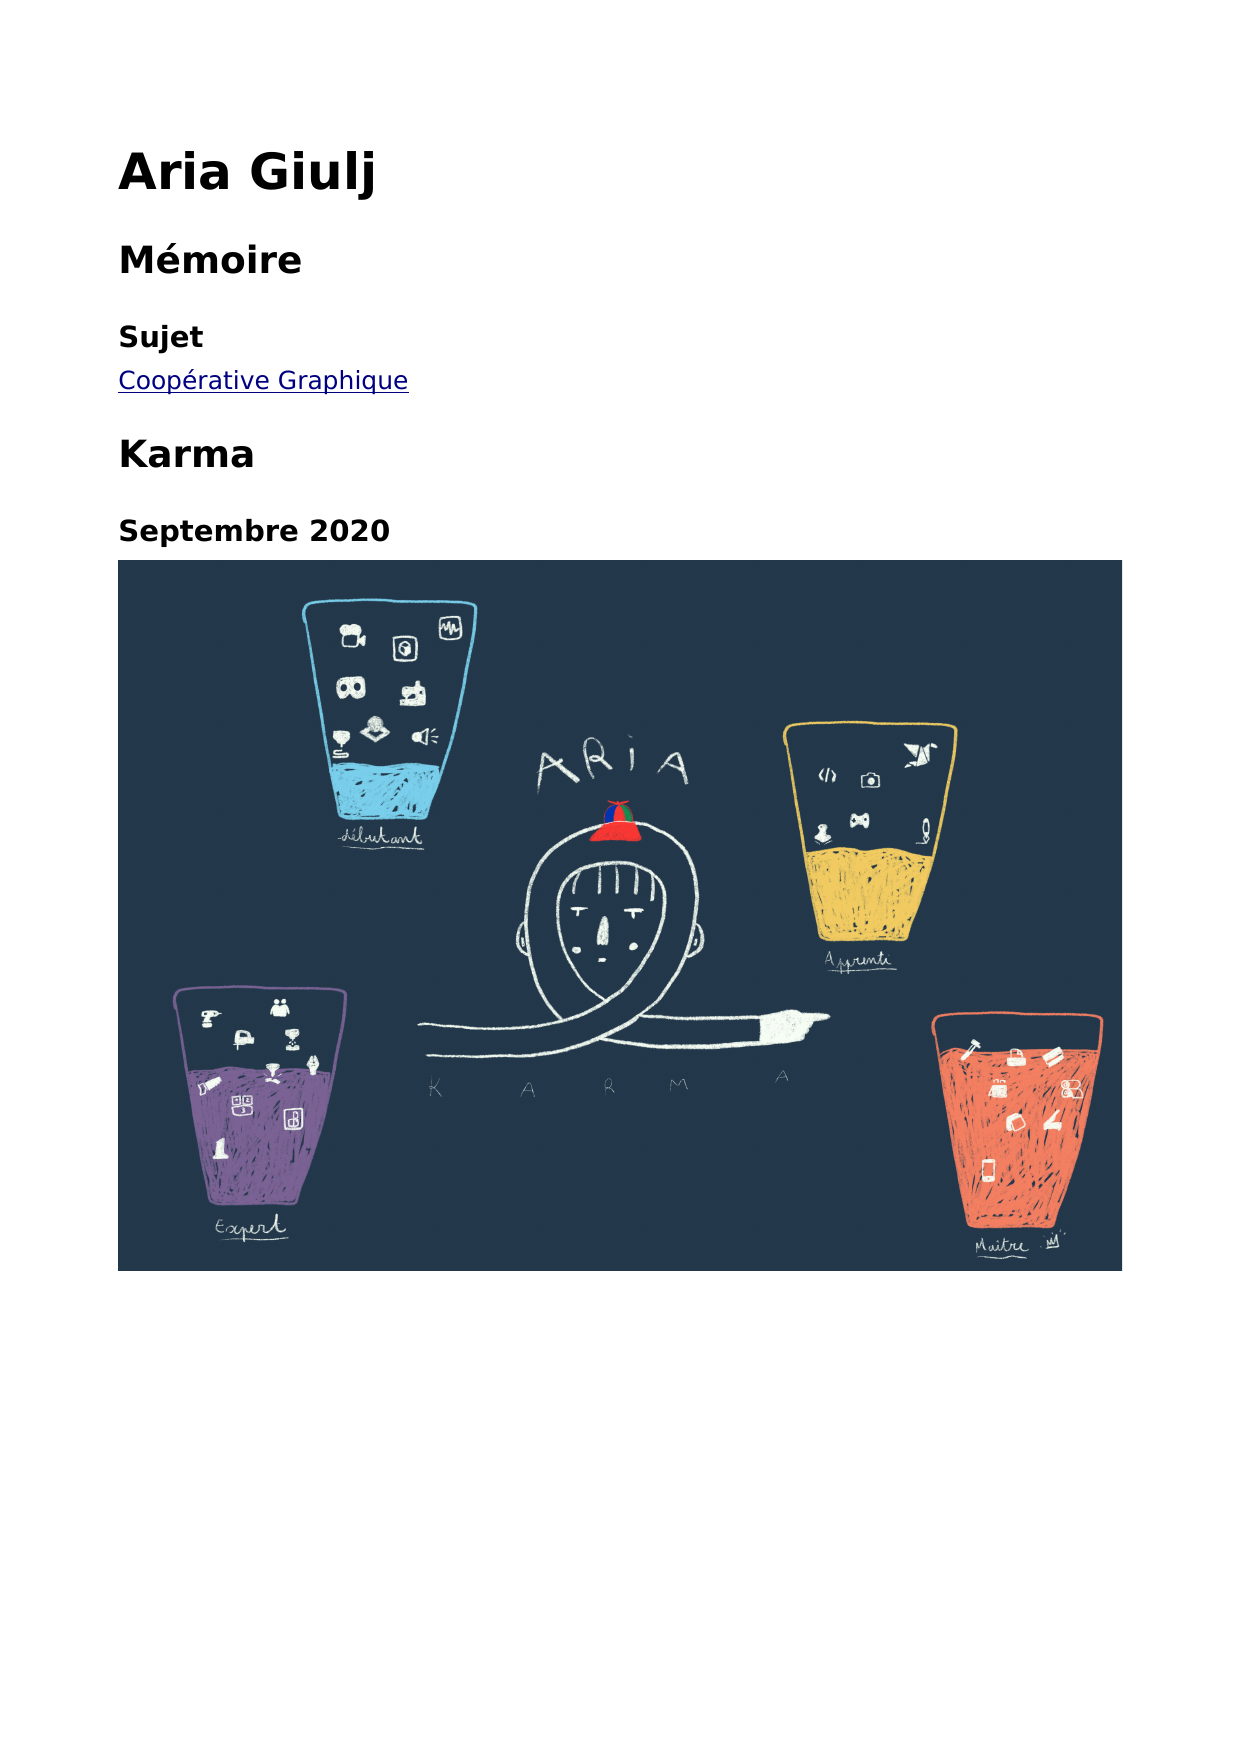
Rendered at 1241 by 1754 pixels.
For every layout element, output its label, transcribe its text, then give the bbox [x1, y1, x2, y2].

subtitle Septembre 2020 [118, 514, 1122, 548]
subtitle Karma [118, 433, 1122, 477]
subtitle Aria Giulj [118, 143, 1122, 201]
text Coopérative Graphique [118, 366, 1122, 396]
subtitle Sujet [118, 320, 1122, 354]
picture [118, 560, 1123, 1271]
subtitle Mémoire [118, 239, 1122, 282]
